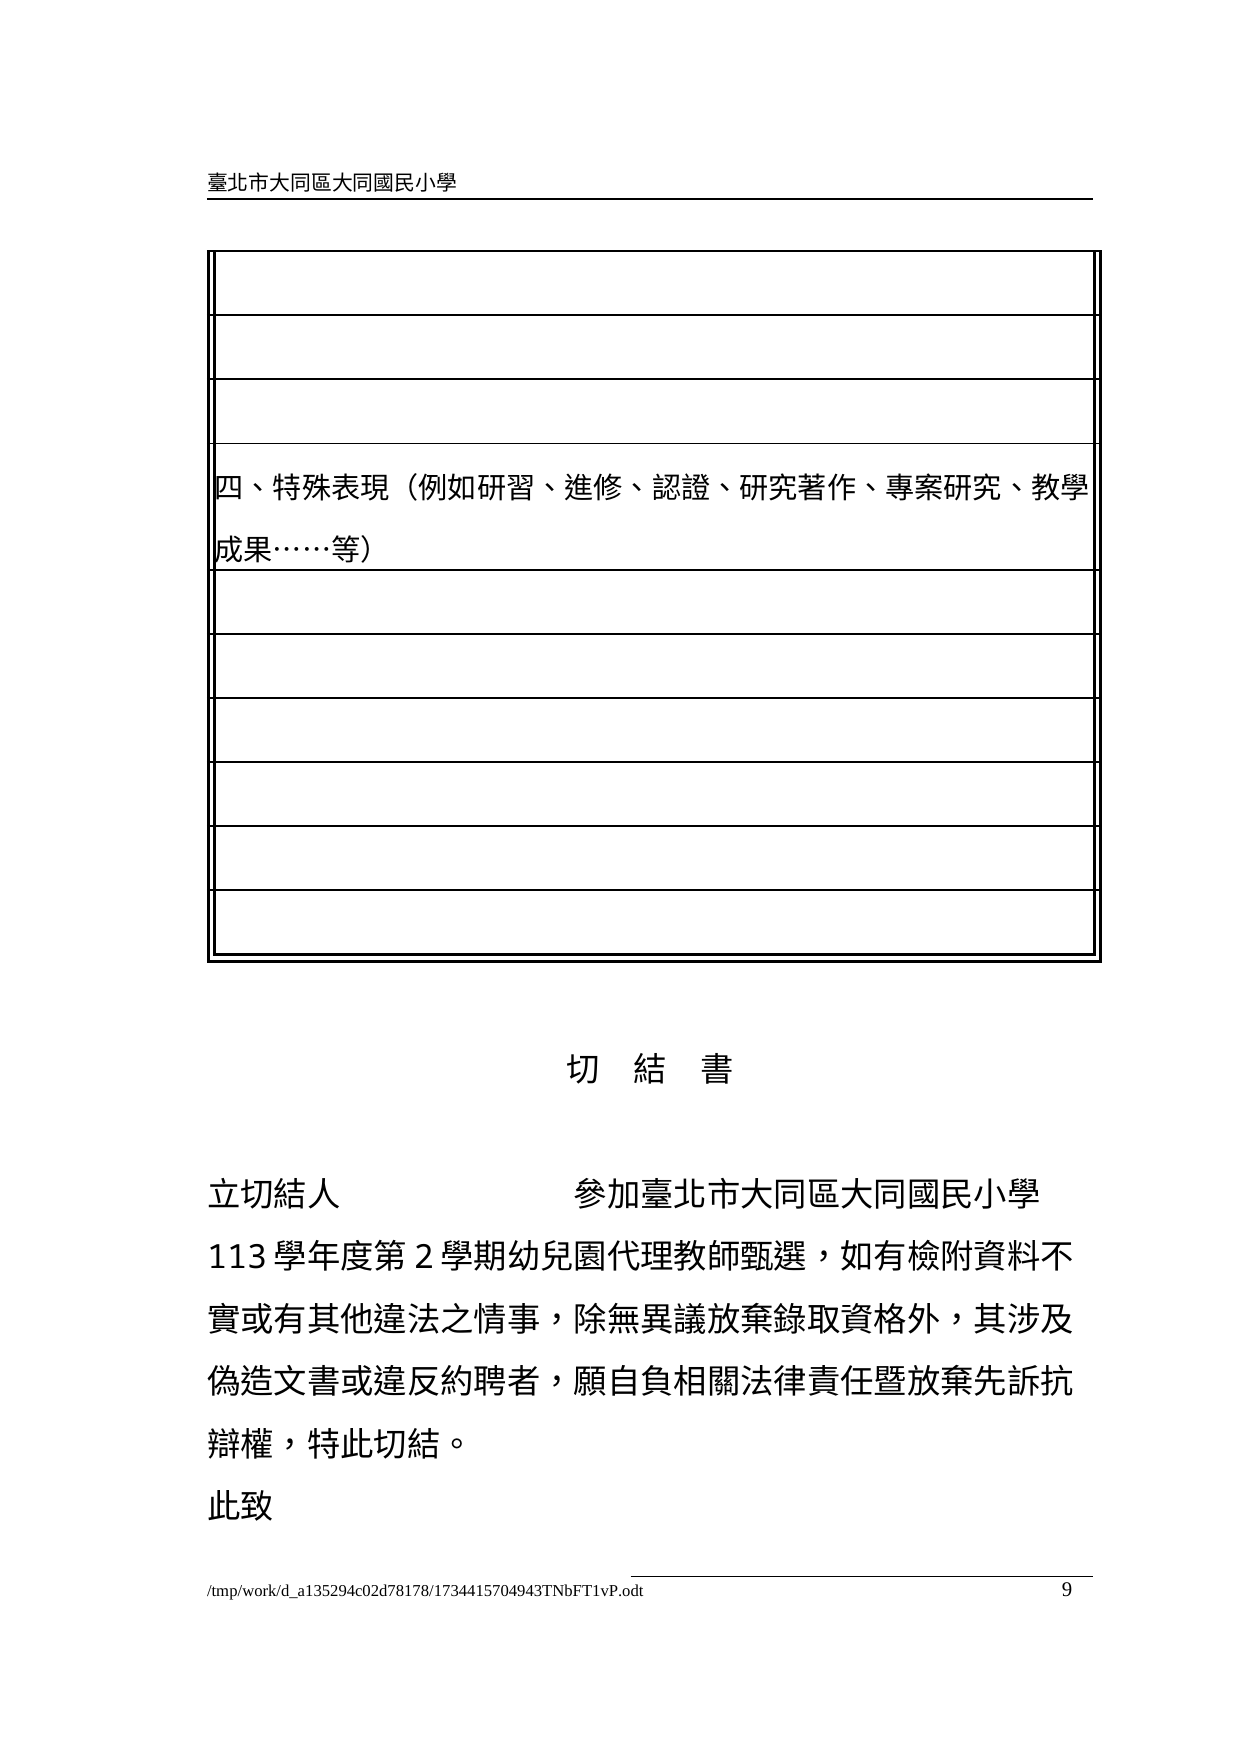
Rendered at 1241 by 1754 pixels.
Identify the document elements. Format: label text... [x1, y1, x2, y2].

table_cell [216, 763, 1093, 825]
table_cell [216, 316, 1093, 378]
table_cell [216, 252, 1093, 314]
text 切 結 書 [207, 1025, 1092, 1088]
table_cell [216, 699, 1093, 761]
table_cell [216, 571, 1093, 633]
text 此致 [207, 1463, 1092, 1525]
text 立切結人 參加臺北市大同區大同國民小學 113學年度第2學期幼兒園代理教師甄選，如有檢附資料不實或有其他違法之情事，除無異議放棄錄取資格外，其涉及偽造文書或違反約聘者，願自負相關法律責任暨放棄先訴抗辯權，特此切結。 [207, 1150, 1092, 1463]
table_cell [216, 380, 1093, 442]
table_cell [216, 827, 1093, 889]
table_cell 四、特殊表現（例如研習、進修、認證、研究著作、專案研究、教學成果……等） [216, 444, 1093, 569]
table_cell [216, 635, 1093, 697]
table_cell [216, 891, 1093, 953]
